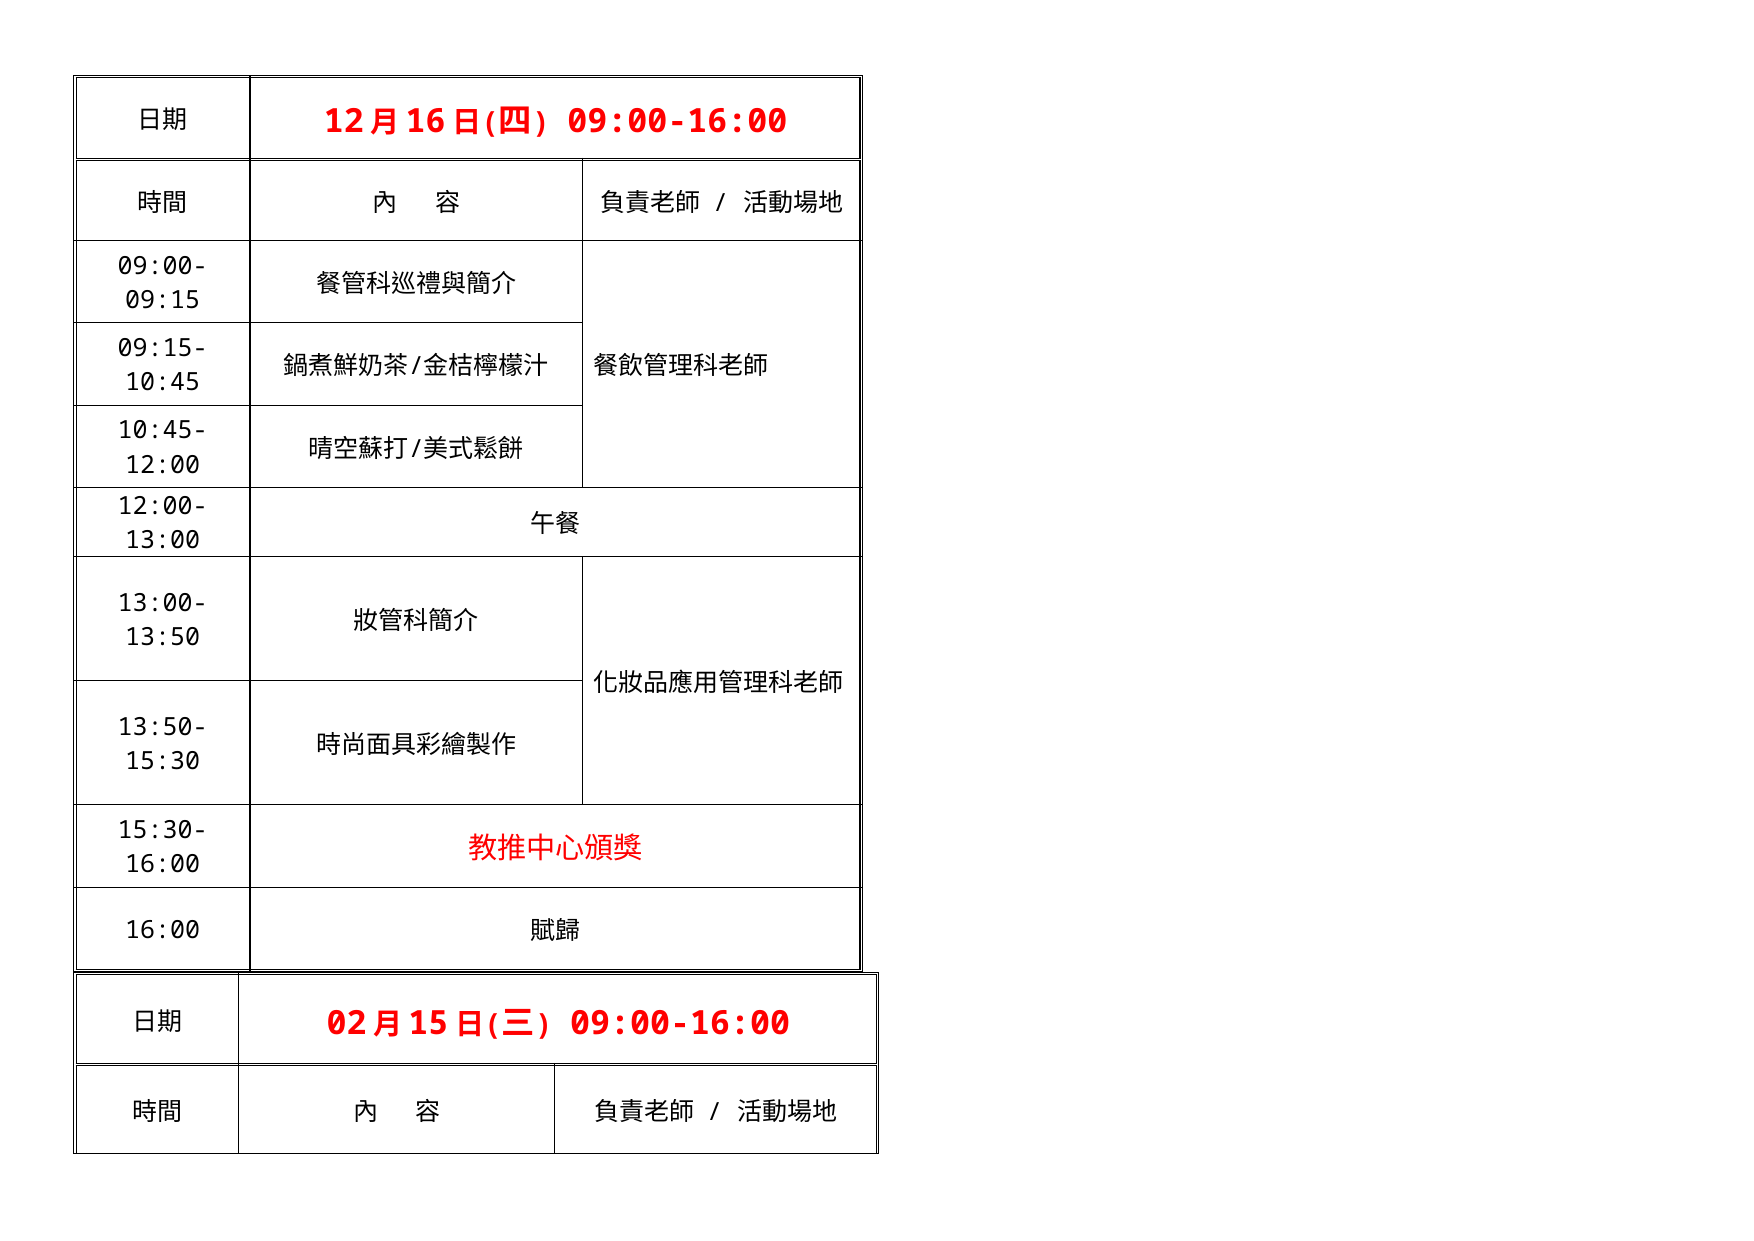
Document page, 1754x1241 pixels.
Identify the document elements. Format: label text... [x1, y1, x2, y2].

table_header 12月16日(四) 09:00-16:00 [251, 78, 859, 157]
table_cell 15:30-16:00 [77, 805, 249, 887]
table_cell 鍋煮鮮奶茶/金桔檸檬汁 [251, 323, 582, 404]
table_cell 內 容 [251, 161, 582, 240]
table_cell 12:00-13:00 [77, 488, 249, 556]
table_header 02月15日(三) 09:00-16:00 [239, 975, 876, 1063]
table_cell 時間 [77, 161, 249, 240]
table_cell 負責老師 / 活動場地 [583, 161, 859, 240]
table_header 日期 [77, 975, 238, 1063]
table_cell 09:00-09:15 [77, 241, 249, 322]
table_cell 餐管科巡禮與簡介 [251, 241, 582, 322]
table_cell 時間 [77, 1066, 238, 1153]
table_cell 晴空蘇打/美式鬆餅 [251, 406, 582, 487]
table_cell 餐飲管理科老師 [583, 241, 859, 487]
table_cell 午餐 [251, 488, 859, 556]
table_cell 時尚面具彩繪製作 [251, 681, 582, 804]
table_header 日期 [77, 78, 249, 157]
table_cell 16:00 [77, 888, 249, 969]
table_cell 內 容 [239, 1066, 554, 1153]
table_cell 13:00-13:50 [77, 557, 249, 680]
table_cell 教推中心頒獎 [251, 805, 859, 887]
table_cell 負責老師 / 活動場地 [555, 1066, 876, 1153]
table_cell 妝管科簡介 [251, 557, 582, 680]
table_cell 10:45-12:00 [77, 406, 249, 487]
table_cell 賦歸 [251, 888, 859, 969]
table_cell 13:50-15:30 [77, 681, 249, 804]
table_cell 09:15-10:45 [77, 323, 249, 404]
table_cell 化妝品應用管理科老師 [583, 557, 859, 804]
